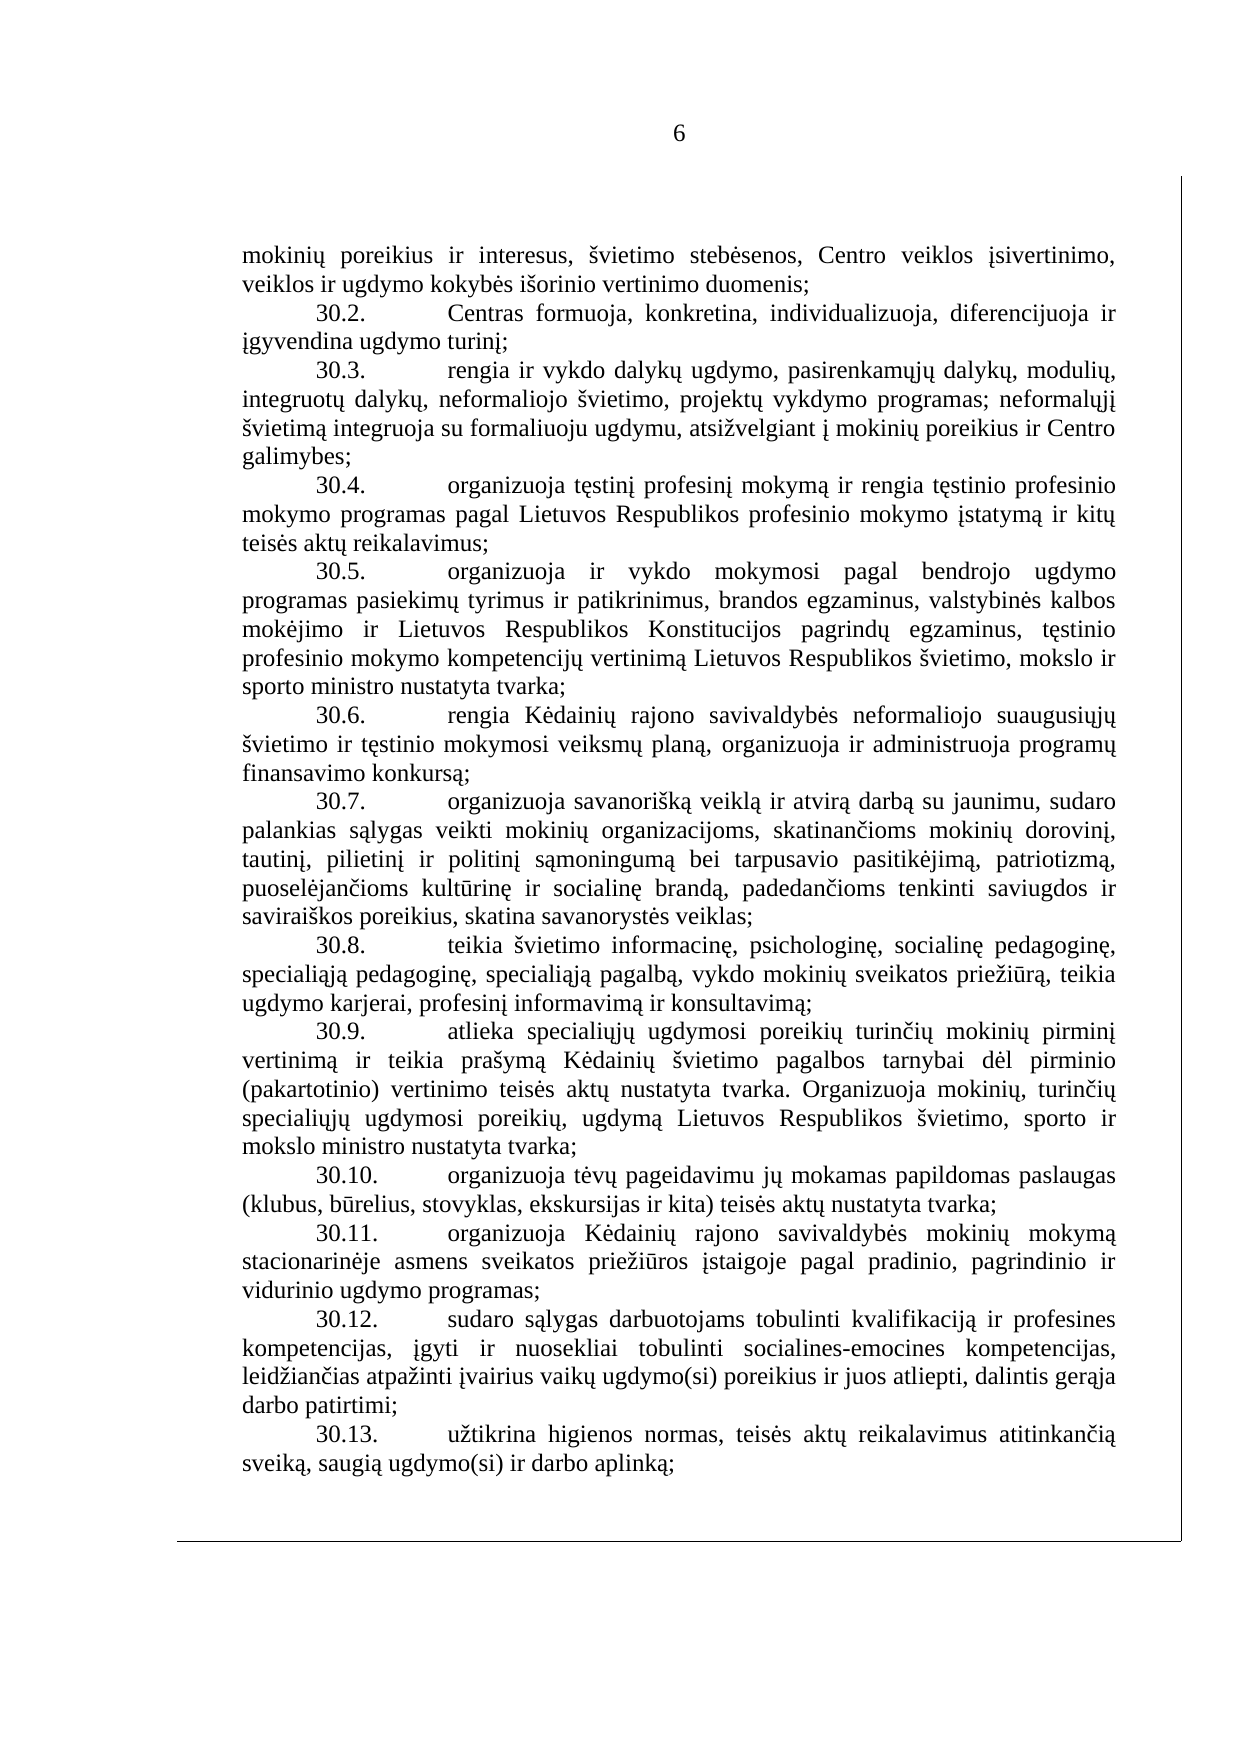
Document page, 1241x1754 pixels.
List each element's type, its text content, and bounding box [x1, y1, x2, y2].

text mokinių poreikius ir interesus, švietimo stebėsenos, Centro veiklos įsivertinimo, veiklos ir ugdymo kokybės išorinio vertinimo duomenis; [177, 176, 1181, 298]
text 30.12. sudaro sąlygas darbuotojams tobulinti kvalifikaciją ir profesines kompetencijas, įgyti ir nuosekliai tobulinti socialines-emocines kompetencijas, leidžiančias atpažinti įvairius vaikų ugdymo(si) poreikius ir juos atliepti, dalintis gerąja darbo patirtimi; [177, 1304, 1181, 1419]
text 30.13. užtikrina higienos normas, teisės aktų reikalavimus atitinkančią sveiką, saugią ugdymo(si) ir darbo aplinką; [177, 1419, 1181, 1541]
text 30.2. Centras formuoja, konkretina, individualizuoja, diferencijuoja ir įgyvendina ugdymo turinį; [177, 298, 1181, 355]
text 30.4. organizuoja tęstinį profesinį mokymą ir rengia tęstinio profesinio mokymo programas pagal Lietuvos Respublikos profesinio mokymo įstatymą ir kitų teisės aktų reikalavimus; [177, 470, 1181, 556]
text 30.7. organizuoja savanorišką veiklą ir atvirą darbą su jaunimu, sudaro palankias sąlygas veikti mokinių organizacijoms, skatinančioms mokinių dorovinį, tautinį, pilietinį ir politinį sąmoningumą bei tarpusavio pasitikėjimą, patriotizmą, puoselėjančioms kultūrinę ir socialinę brandą, padedančioms tenkinti saviugdos ir saviraiškos poreikius, skatina savanorystės veiklas; [177, 786, 1181, 930]
text 30.6. rengia Kėdainių rajono savivaldybės neformaliojo suaugusiųjų švietimo ir tęstinio mokymosi veiksmų planą, organizuoja ir administruoja programų finansavimo konkursą; [177, 700, 1181, 786]
text 30.3. rengia ir vykdo dalykų ugdymo, pasirenkamųjų dalykų, modulių, integruotų dalykų, neformaliojo švietimo, projektų vykdymo programas; neformalųjį švietimą integruoja su formaliuoju ugdymu, atsižvelgiant į mokinių poreikius ir Centro galimybes; [177, 355, 1181, 470]
text 30.11. organizuoja Kėdainių rajono savivaldybės mokinių mokymą stacionarinėje asmens sveikatos priežiūros įstaigoje pagal pradinio, pagrindinio ir vidurinio ugdymo programas; [177, 1218, 1181, 1304]
text 30.9. atlieka specialiųjų ugdymosi poreikių turinčių mokinių pirminį vertinimą ir teikia prašymą Kėdainių švietimo pagalbos tarnybai dėl pirminio (pakartotinio) vertinimo teisės aktų nustatyta tvarka. Organizuoja mokinių, turinčių specialiųjų ugdymosi poreikių, ugdymą Lietuvos Respublikos švietimo, sporto ir mokslo ministro nustatyta tvarka; [177, 1016, 1181, 1160]
text 30.10. organizuoja tėvų pageidavimu jų mokamas papildomas paslaugas (klubus, būrelius, stovyklas, ekskursijas ir kita) teisės aktų nustatyta tvarka; [177, 1160, 1181, 1218]
text 30.8. teikia švietimo informacinę, psichologinę, socialinę pedagoginę, specialiąją pedagoginę, specialiąją pagalbą, vykdo mokinių sveikatos priežiūrą, teikia ugdymo karjerai, profesinį informavimą ir konsultavimą; [177, 930, 1181, 1016]
text 30.5. organizuoja ir vykdo mokymosi pagal bendrojo ugdymo programas pasiekimų tyrimus ir patikrinimus, brandos egzaminus, valstybinės kalbos mokėjimo ir Lietuvos Respublikos Konstitucijos pagrindų egzaminus, tęstinio profesinio mokymo kompetencijų vertinimą Lietuvos Respublikos švietimo, mokslo ir sporto ministro nustatyta tvarka; [177, 556, 1181, 700]
